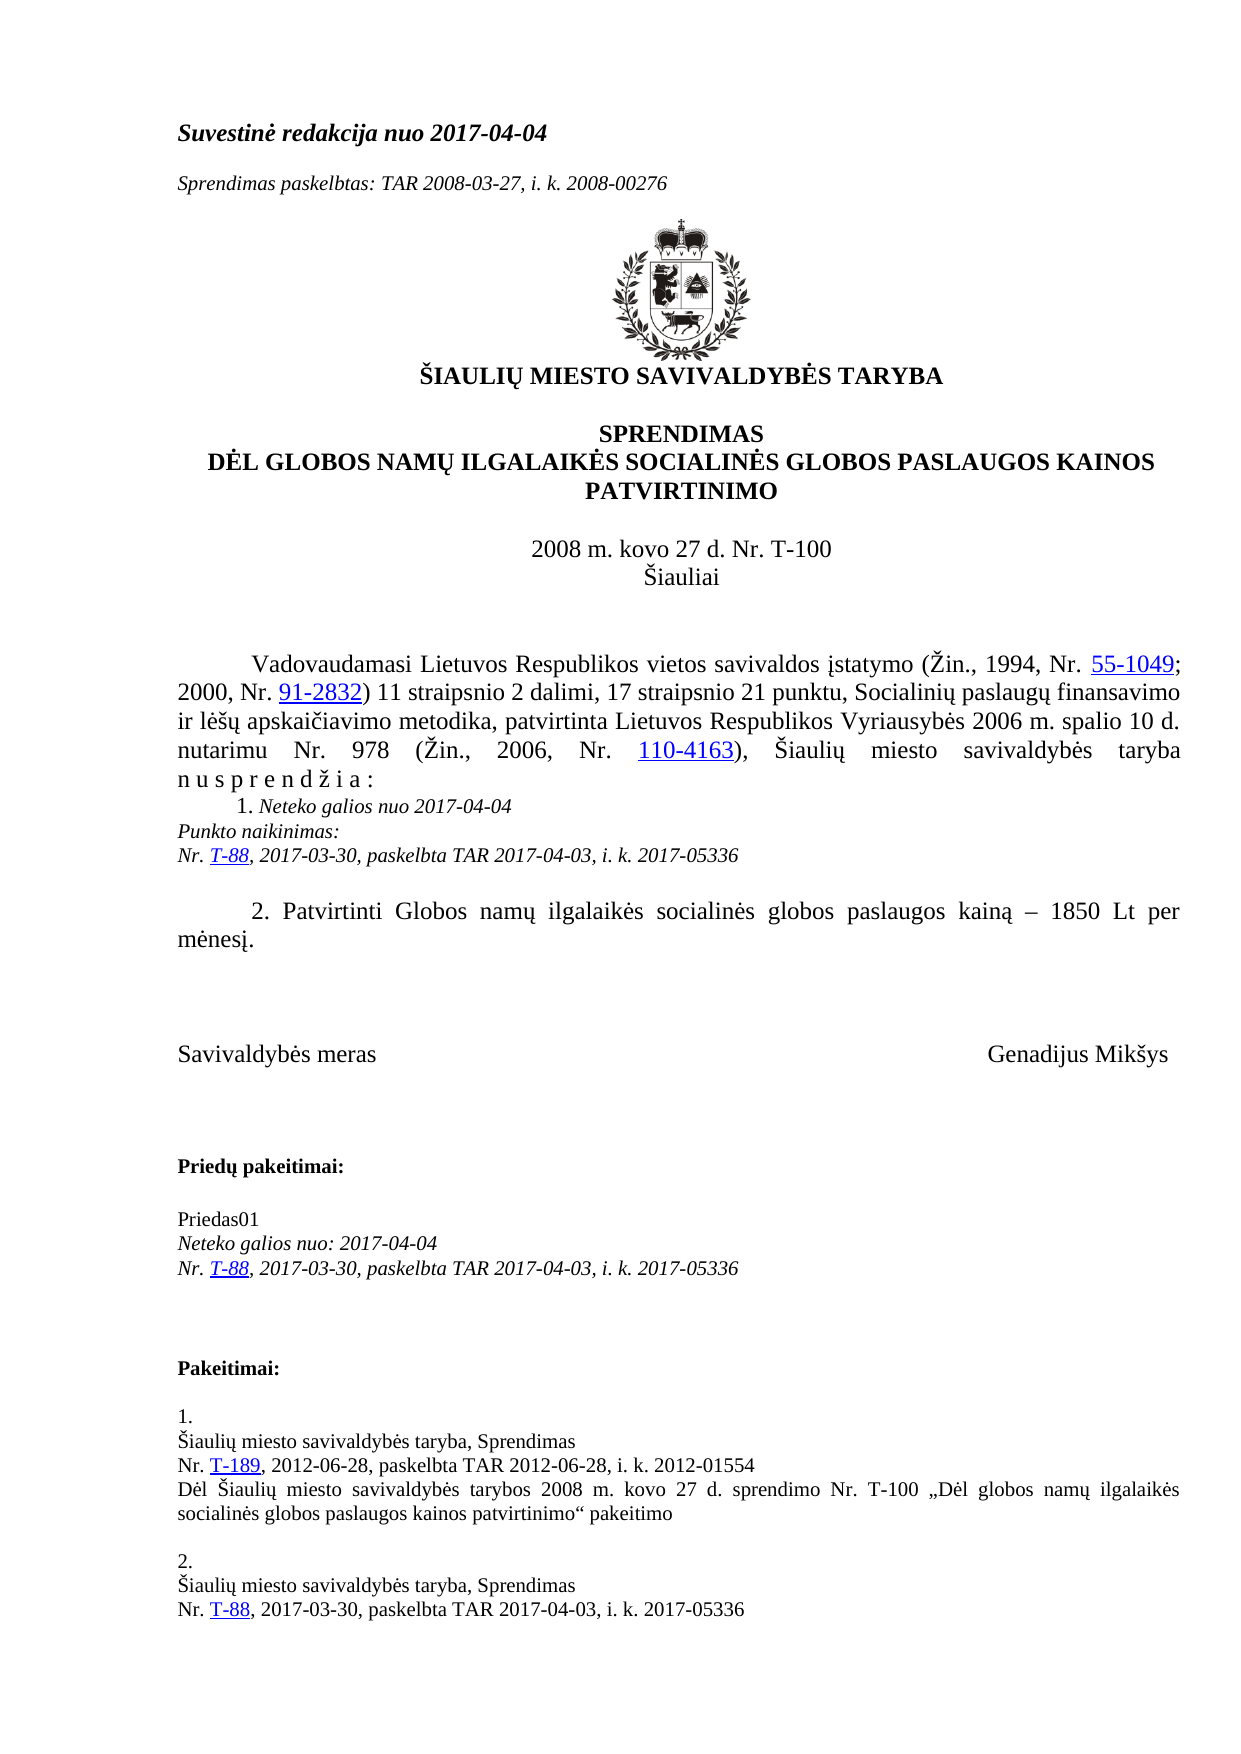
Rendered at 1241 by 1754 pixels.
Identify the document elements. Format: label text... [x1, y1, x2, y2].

text 2. [177, 1549, 1181, 1573]
text Suvestinė redakcija nuo 2017-04-04 [177, 118, 1181, 147]
text Punkto naikinimas: [177, 819, 1181, 843]
text 1. Neteko galios nuo 2017-04-04 [177, 792, 1181, 819]
text Priedų pakeitimai: [177, 1154, 1181, 1178]
text 2. Patvirtinti Globos namų ilgalaikės socialinės globos paslaugos kainą – 1850 Lt per mėnesį. [177, 896, 1181, 953]
text Šiaulių miesto savivaldybės taryba, Sprendimas [177, 1573, 1181, 1597]
text Nr. T-189, 2012-06-28, paskelbta TAR 2012-06-28, i. k. 2012-01554 [177, 1453, 1181, 1477]
text Nr. T-88, 2017-03-30, paskelbta TAR 2017-04-03, i. k. 2017-05336 [177, 1597, 1181, 1621]
text Savivaldybės meras Genadijus Mikšys [177, 1039, 1181, 1068]
text 1. [177, 1404, 1181, 1428]
text Sprendimas paskelbtas: TAR 2008-03-27, i. k. 2008-00276 [177, 171, 1181, 195]
text Neteko galios nuo: 2017-04-04 [177, 1231, 1181, 1255]
text Nr. T-88, 2017-03-30, paskelbta TAR 2017-04-03, i. k. 2017-05336 [177, 843, 1181, 867]
text Šiauliai [181, 562, 1181, 591]
text ŠIAULIŲ MIESTO SAVIVALDYBĖS TARYBA [181, 361, 1181, 390]
text Vadovaudamasi Lietuvos Respublikos vietos savivaldos įstatymo (Žin., 1994, Nr. 55-1049; 2000, Nr. 91-2832) 11 straipsnio 2 dalimi, 17 straipsnio 21 punktu, Socialinių paslaugų finansavimo ir lėšų apskaičiavimo metodika, patvirtinta Lietuvos Respublikos Vyriausybės 2006 m. spalio 10 d. nutarimu Nr. 978 (Žin., 2006, Nr. 110-4163), Šiaulių miesto savivaldybės taryba nusprendžia: [177, 649, 1181, 792]
text Priedas01 [177, 1207, 1181, 1231]
text Nr. T-88, 2017-03-30, paskelbta TAR 2017-04-03, i. k. 2017-05336 [177, 1255, 1181, 1279]
text Pakeitimai: [177, 1356, 1181, 1380]
text 2008 m. kovo 27 d. Nr. T-100 [181, 534, 1181, 562]
text Šiaulių miesto savivaldybės taryba, Sprendimas [177, 1428, 1181, 1453]
text Dėl Šiaulių miesto savivaldybės tarybos 2008 m. kovo 27 d. sprendimo Nr. T-100 „Dėl globos namų ilgalaikės socialinės globos paslaugos kainos patvirtinimo“ pakeitimo [177, 1477, 1181, 1525]
text DĖL GLOBOS NAMŲ ILGALAIKĖS SOCIALINĖS GLOBOS PASLAUGOS KAINOS PATVIRTINIMO [181, 447, 1181, 505]
text SPRENDIMAS [181, 419, 1181, 447]
